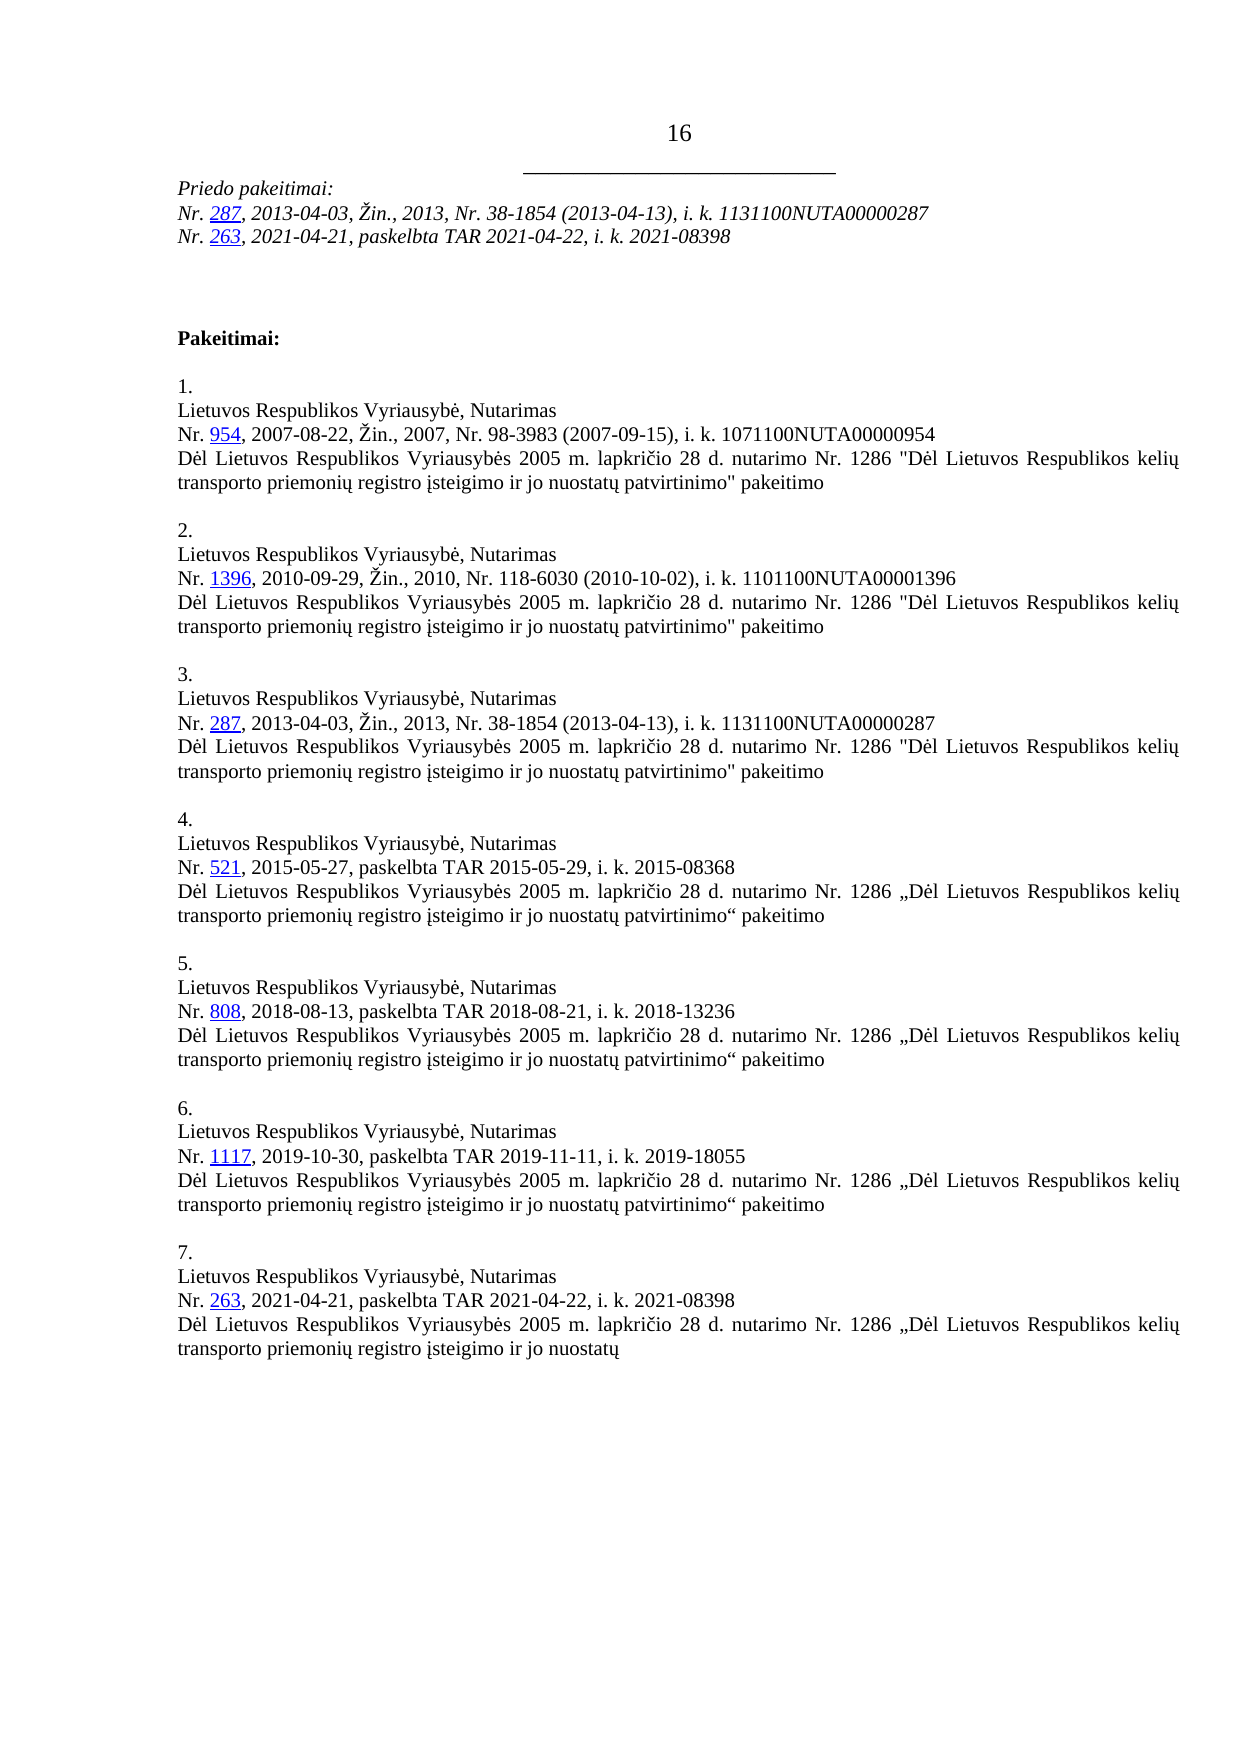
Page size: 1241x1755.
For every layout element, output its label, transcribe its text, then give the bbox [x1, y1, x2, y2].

text Nr. 808, 2018-08-13, paskelbta TAR 2018-08-21, i. k. 2018-13236 [177, 999, 1181, 1023]
text Lietuvos Respublikos Vyriausybė, Nutarimas [177, 686, 1181, 710]
text Nr. 1396, 2010-09-29, Žin., 2010, Nr. 118-6030 (2010-10-02), i. k. 1101100NUTA00001396 [177, 566, 1181, 590]
text Lietuvos Respublikos Vyriausybė, Nutarimas [177, 1264, 1181, 1288]
text Lietuvos Respublikos Vyriausybė, Nutarimas [177, 398, 1181, 422]
text Dėl Lietuvos Respublikos Vyriausybės 2005 m. lapkričio 28 d. nutarimo Nr. 1286 "Dėl Lietuvos Respublikos kelių transporto priemonių registro įsteigimo ir jo nuostatų patvirtinimo" pakeitimo [177, 590, 1181, 638]
text Dėl Lietuvos Respublikos Vyriausybės 2005 m. lapkričio 28 d. nutarimo Nr. 1286 „Dėl Lietuvos Respublikos kelių transporto priemonių registro įsteigimo ir jo nuostatų patvirtinimo“ pakeitimo [177, 1023, 1181, 1071]
text Nr. 521, 2015-05-27, paskelbta TAR 2015-05-29, i. k. 2015-08368 [177, 855, 1181, 879]
text _________________________ [177, 148, 1181, 176]
text 6. [177, 1095, 1181, 1119]
text Nr. 263, 2021-04-21, paskelbta TAR 2021-04-22, i. k. 2021-08398 [177, 1288, 1181, 1312]
text Nr. 954, 2007-08-22, Žin., 2007, Nr. 98-3983 (2007-09-15), i. k. 1071100NUTA00000954 [177, 422, 1181, 446]
text 1. [177, 373, 1181, 398]
text Nr. 287, 2013-04-03, Žin., 2013, Nr. 38-1854 (2013-04-13), i. k. 1131100NUTA00000287 [177, 710, 1181, 734]
text Lietuvos Respublikos Vyriausybė, Nutarimas [177, 975, 1181, 999]
text 7. [177, 1240, 1181, 1264]
text 2. [177, 518, 1181, 542]
text Pakeitimai: [177, 325, 1181, 349]
text Dėl Lietuvos Respublikos Vyriausybės 2005 m. lapkričio 28 d. nutarimo Nr. 1286 "Dėl Lietuvos Respublikos kelių transporto priemonių registro įsteigimo ir jo nuostatų patvirtinimo" pakeitimo [177, 734, 1181, 783]
text Nr. 263, 2021-04-21, paskelbta TAR 2021-04-22, i. k. 2021-08398 [177, 224, 1181, 248]
text Dėl Lietuvos Respublikos Vyriausybės 2005 m. lapkričio 28 d. nutarimo Nr. 1286 „Dėl Lietuvos Respublikos kelių transporto priemonių registro įsteigimo ir jo nuostatų [177, 1312, 1181, 1360]
text Priedo pakeitimai: [177, 176, 1181, 200]
text 4. [177, 807, 1181, 831]
text 3. [177, 662, 1181, 686]
text Nr. 1117, 2019-10-30, paskelbta TAR 2019-11-11, i. k. 2019-18055 [177, 1143, 1181, 1168]
text Nr. 287, 2013-04-03, Žin., 2013, Nr. 38-1854 (2013-04-13), i. k. 1131100NUTA00000287 [177, 200, 1181, 224]
text Lietuvos Respublikos Vyriausybė, Nutarimas [177, 542, 1181, 566]
text Dėl Lietuvos Respublikos Vyriausybės 2005 m. lapkričio 28 d. nutarimo Nr. 1286 "Dėl Lietuvos Respublikos kelių transporto priemonių registro įsteigimo ir jo nuostatų patvirtinimo" pakeitimo [177, 446, 1181, 494]
text 5. [177, 951, 1181, 975]
text Dėl Lietuvos Respublikos Vyriausybės 2005 m. lapkričio 28 d. nutarimo Nr. 1286 „Dėl Lietuvos Respublikos kelių transporto priemonių registro įsteigimo ir jo nuostatų patvirtinimo“ pakeitimo [177, 1168, 1181, 1216]
text Lietuvos Respublikos Vyriausybė, Nutarimas [177, 1119, 1181, 1143]
text Dėl Lietuvos Respublikos Vyriausybės 2005 m. lapkričio 28 d. nutarimo Nr. 1286 „Dėl Lietuvos Respublikos kelių transporto priemonių registro įsteigimo ir jo nuostatų patvirtinimo“ pakeitimo [177, 879, 1181, 927]
text Lietuvos Respublikos Vyriausybė, Nutarimas [177, 831, 1181, 855]
